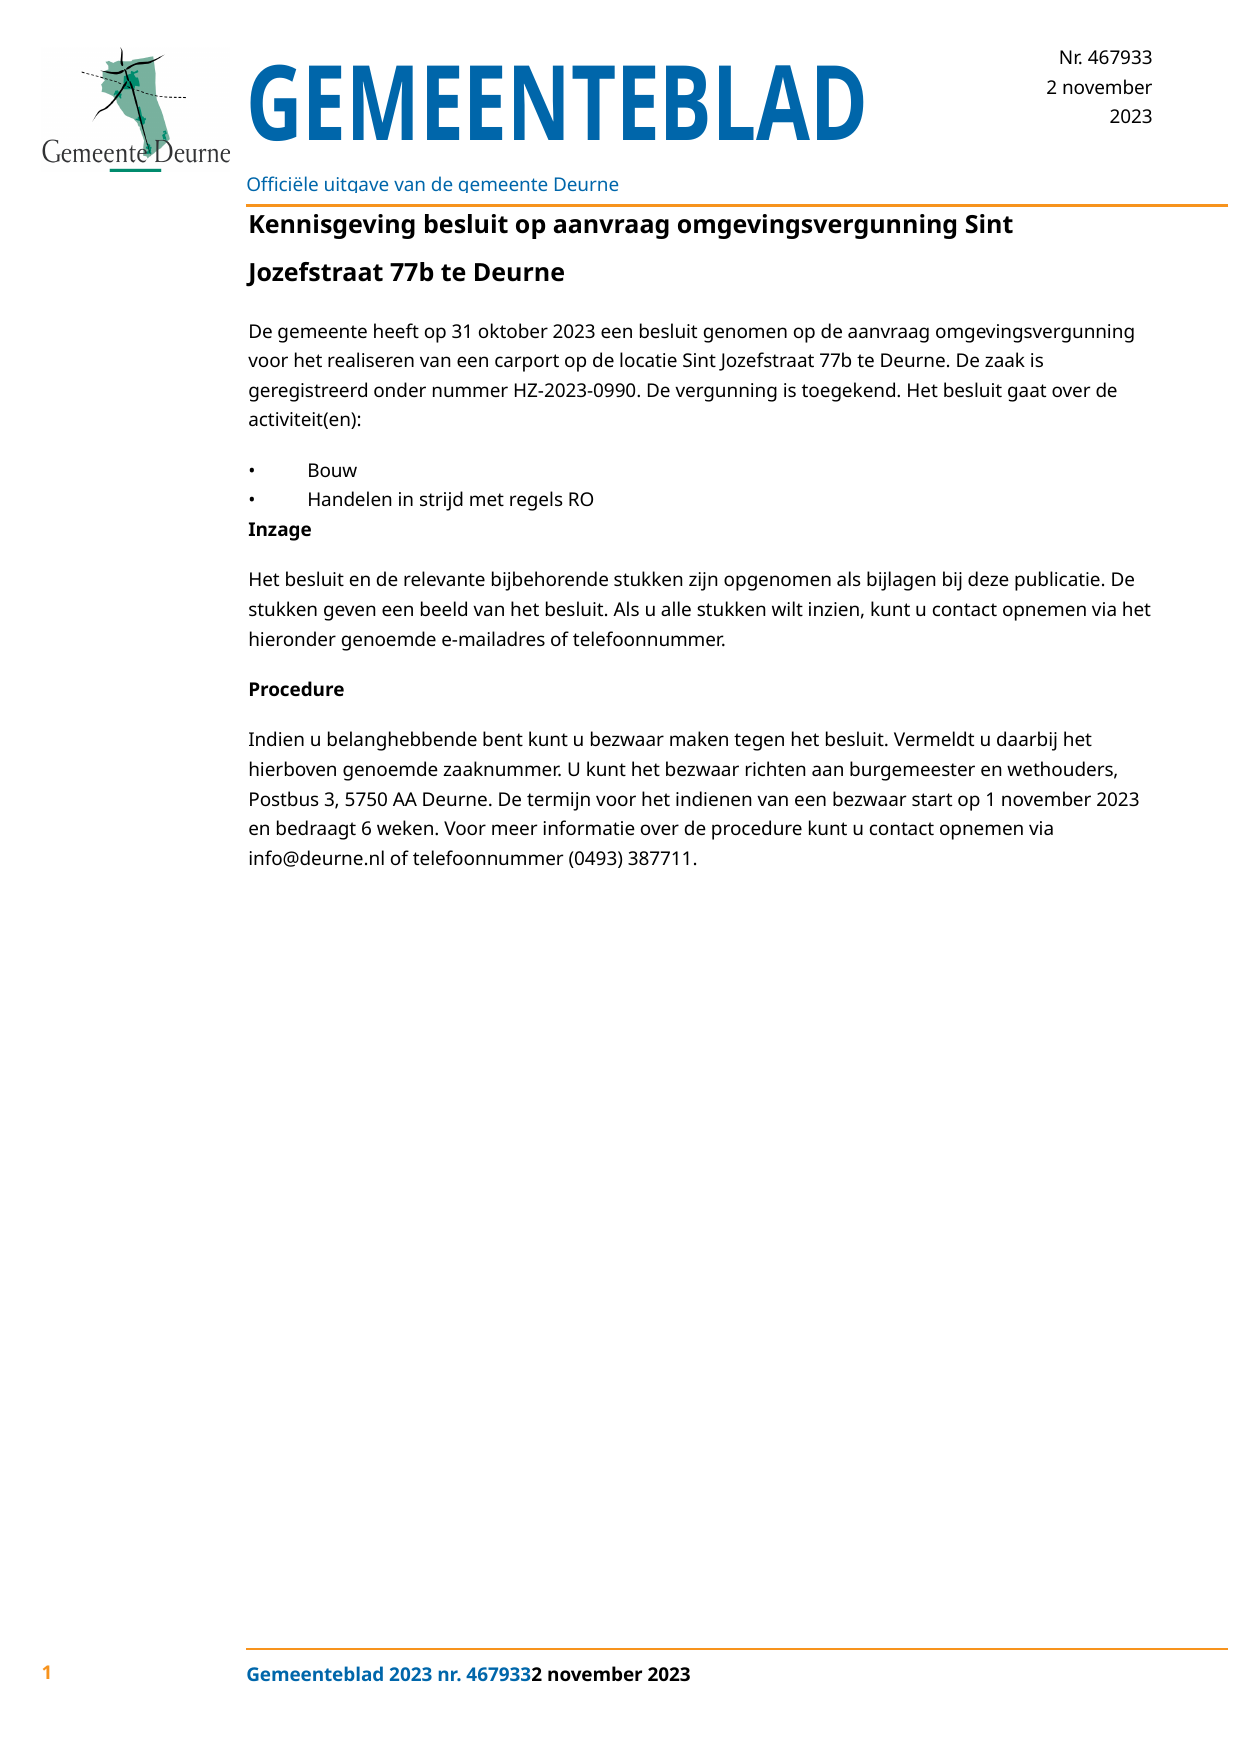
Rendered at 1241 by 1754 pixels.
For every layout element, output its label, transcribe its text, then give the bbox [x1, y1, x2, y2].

list Handelen in strijd met regels RO [248, 487, 1152, 512]
text Het besluit en de relevante bijbehorende stukken zijn opgenomen als bijlagen bij deze publicatie. De stukken geven een beeld van het besluit. Als u alle stukken wilt inzien, kunt u contact opnemen via het hieronder genoemde e-mailadres of telefoonnummer. [248, 567, 1152, 652]
text Kennisgeving besluit op aanvraag omgevingsvergunning Sint Jozefstraat 77b te Deurne [248, 207, 1152, 288]
text De gemeente heeft op 31 oktober 2023 een besluit genomen op de aanvraag omgevingsvergunning voor het realiseren van een carport op de locatie Sint Jozefstraat 77b te Deurne. De zaak is geregistreerd onder nummer HZ-2023-0990. De vergunning is toegekend. Het besluit gaat over de activiteit(en): [248, 318, 1152, 432]
list Bouw [248, 457, 1152, 483]
text Inzage [248, 516, 1152, 542]
text Indien u belanghebbende bent kunt u bezwaar maken tegen het besluit. Vermeldt u daarbij het hierboven genoemde zaaknummer. U kunt het bezwaar richten aan burgemeester en wethouders, Postbus 3, 5750 AA Deurne. De termijn voor het indienen van een bezwaar start op 1 november 2023 en bedraagt 6 weken. Voor meer informatie over de procedure kunt u contact opnemen via info@deurne.nl of telefoonnummer (0493) 387711. [248, 727, 1152, 871]
picture [41, 47, 231, 172]
text Procedure [248, 676, 1152, 702]
